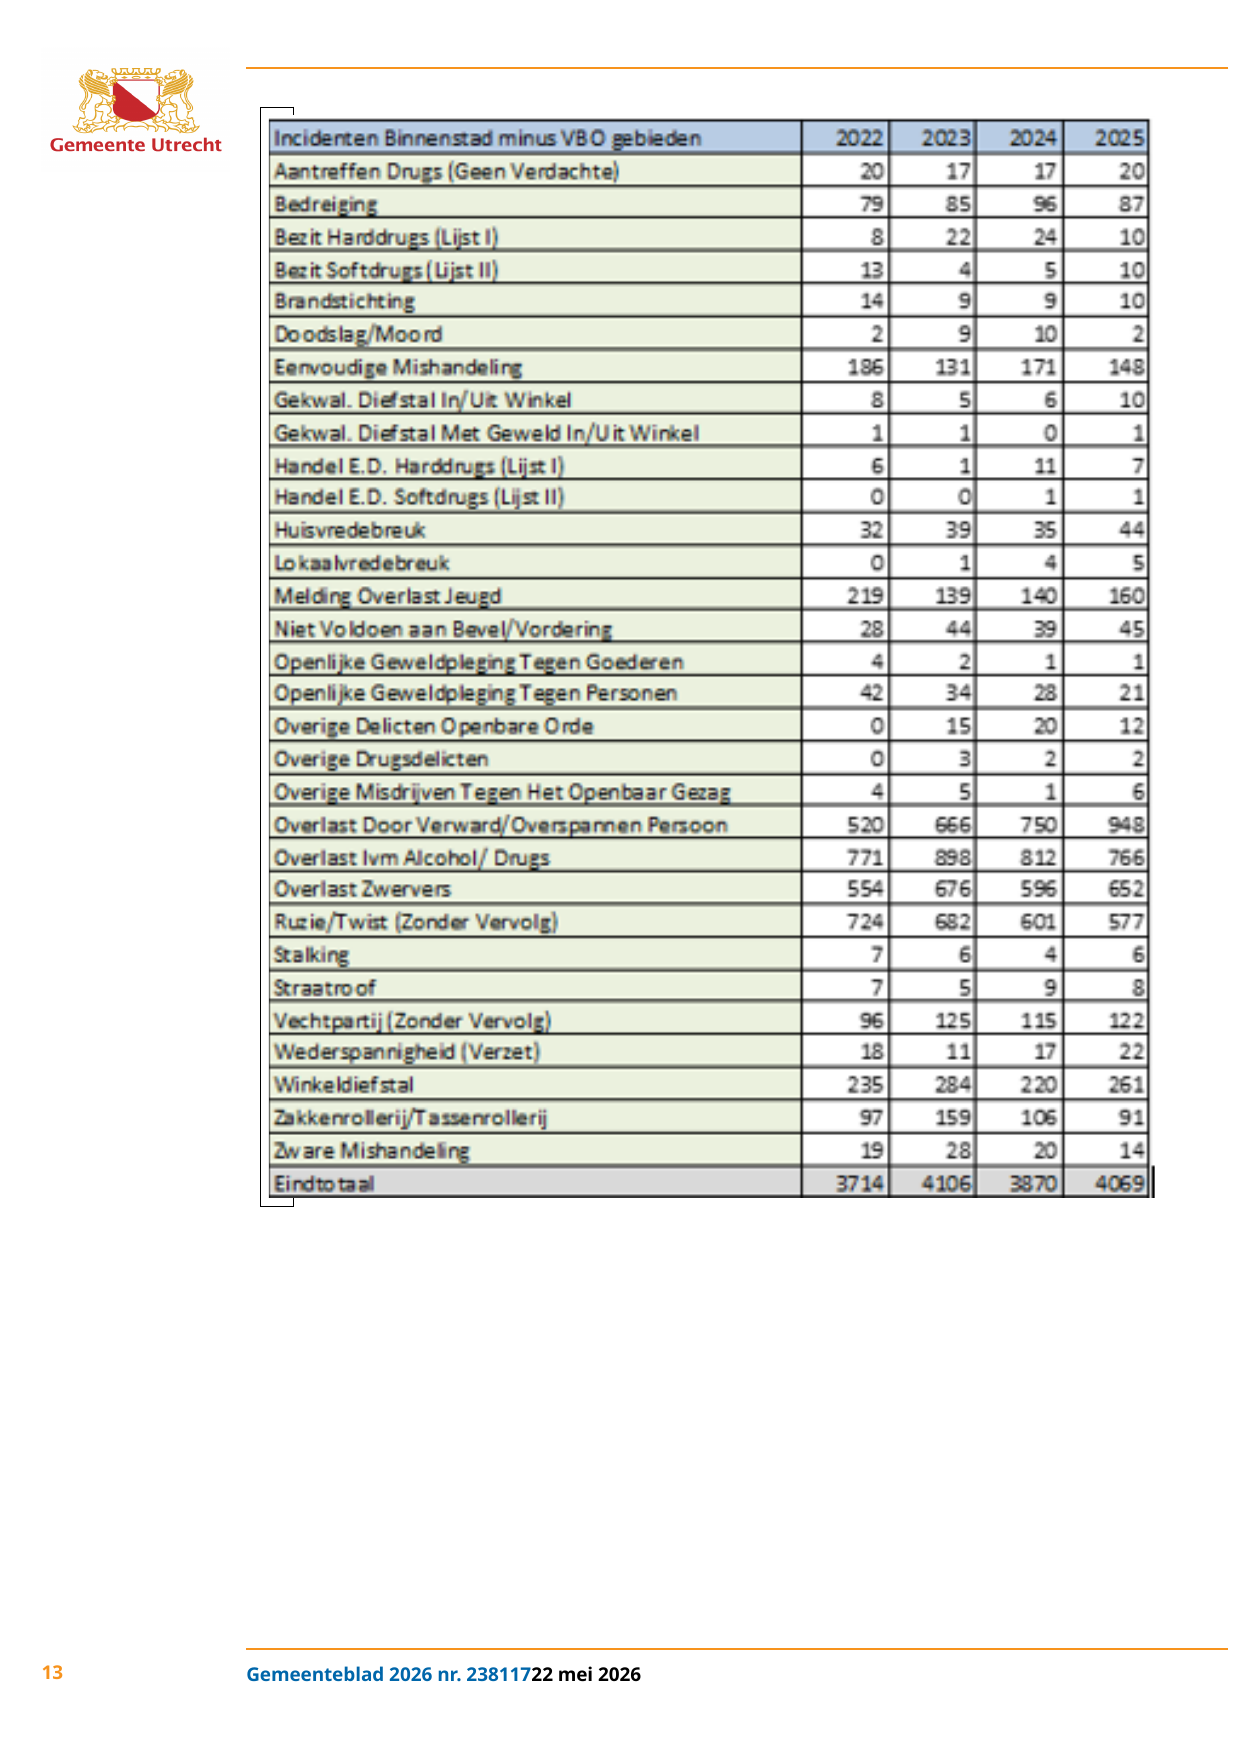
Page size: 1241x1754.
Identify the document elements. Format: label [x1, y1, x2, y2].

picture [41, 47, 231, 172]
picture [268, 115, 1155, 1198]
